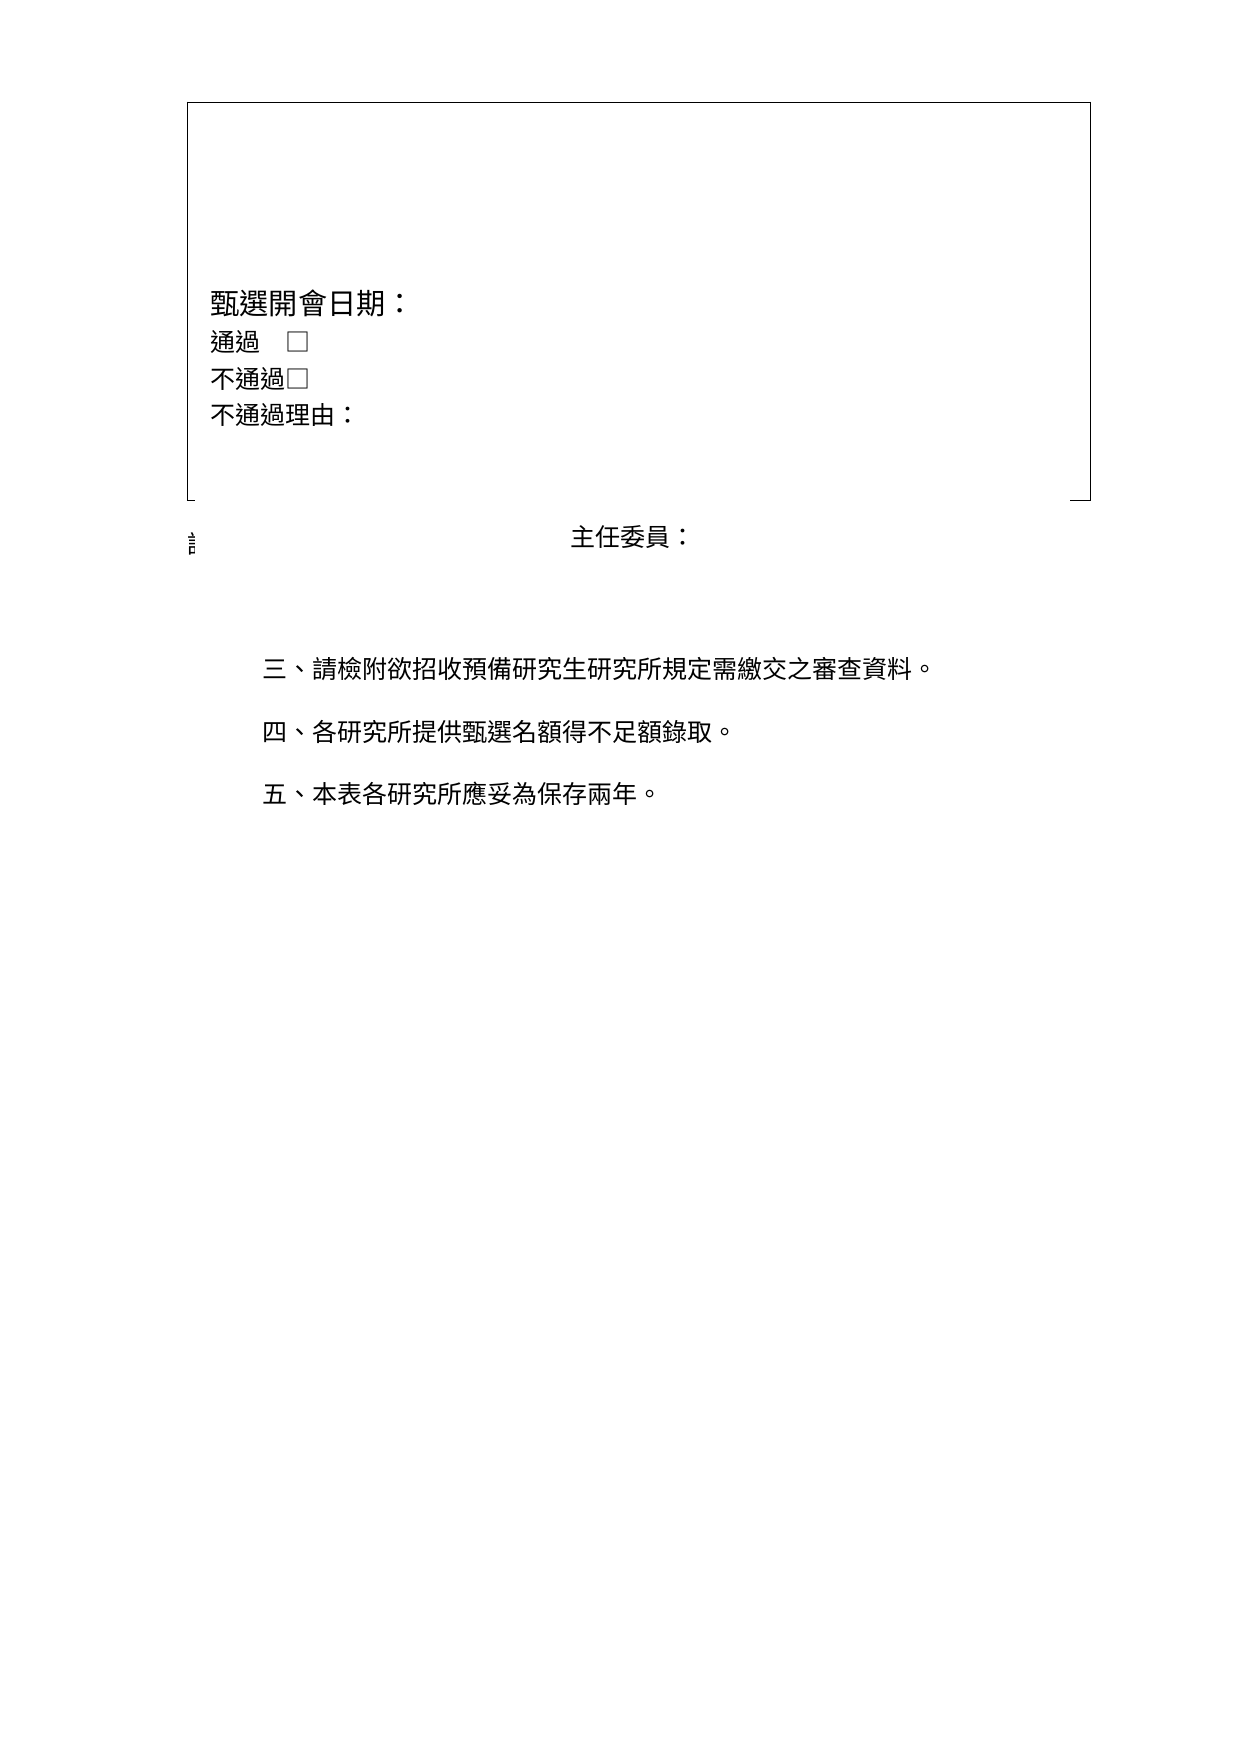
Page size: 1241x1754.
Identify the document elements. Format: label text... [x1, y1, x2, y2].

text 五、本表各研究所應妥為保存兩年。 [262, 751, 1053, 814]
text 四、各研究所提供甄選名額得不足額錄取。 [262, 689, 1053, 751]
table_cell [188, 103, 1090, 648]
text 說明：一、本表應於公告時間前提出申請。 [187, 501, 195, 564]
text 三、請檢附欲招收預備研究生研究所規定需繳交之審查資料。 [262, 648, 1053, 689]
